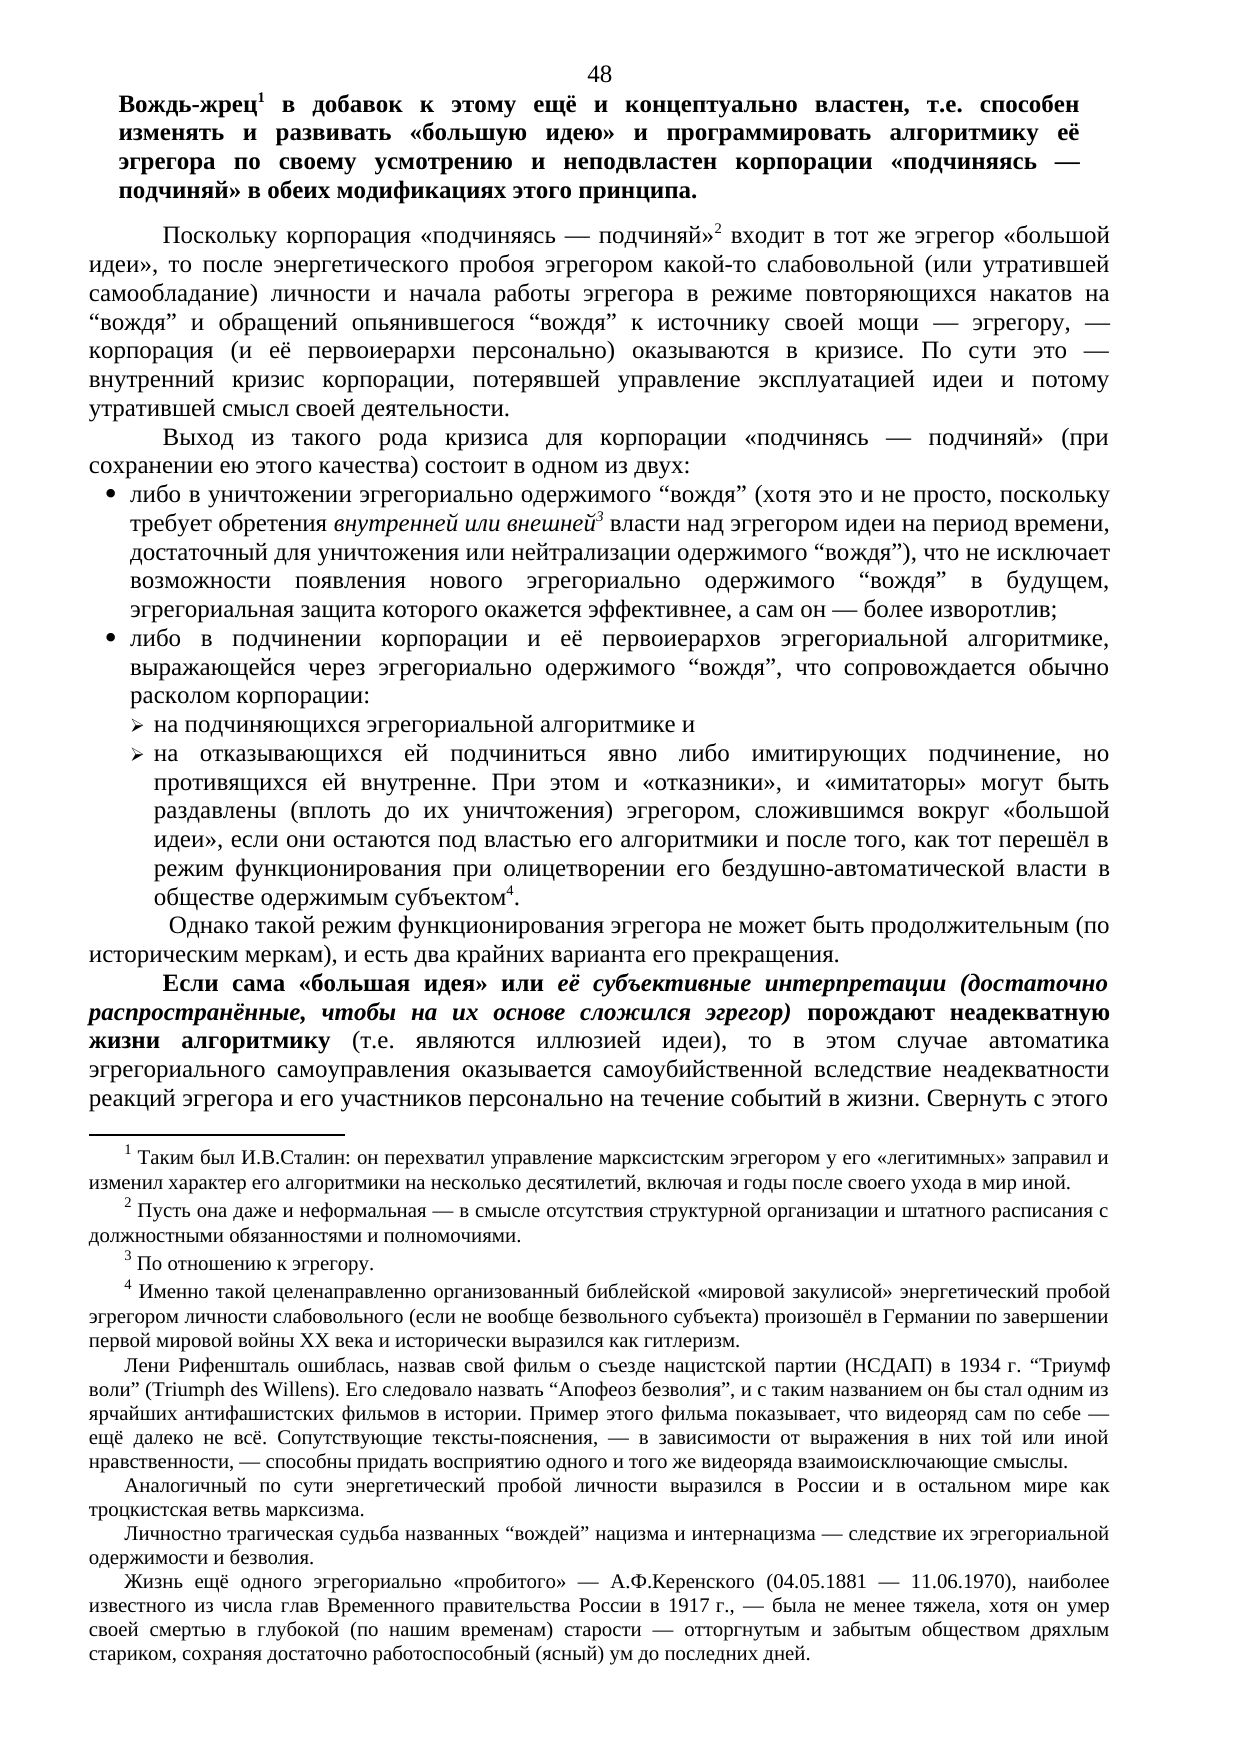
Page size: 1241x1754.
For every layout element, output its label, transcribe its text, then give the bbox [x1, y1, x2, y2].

text Выход из такого рода кризиса для корпорации «подчинясь — подчиняй» (при сохранении ею этого качества) состоит в одном из двух: [89, 422, 1110, 479]
list Именно такой целенаправленно организованный библейской «миро­вой закулисой» энергетический пробой эгрегором личности слабовольного (если не вообще безвольного субъекта) произошёл в Германии по завершении первой мировой войны ХХ века и исторически выразился как гитлеризм. [89, 1276, 1110, 1352]
text Таким был И.В.Сталин: он перехватил управление марксистским эгрегором у его «легитимных» заправил и изменил характер его алгоритмики на несколько десятилетий, включая и годы после своего ухода в мир иной. [89, 1141, 1110, 1194]
list Личностно трагическая судьба названных “вождей” нацизма и интернацизма — следствие их эгрегориальной одержимости и безволия. [89, 1521, 1110, 1569]
list Жизнь ещё одного эгрегориально «пробитого» — А.Ф.Керенского (04.05.1881 — 11.06.1970), наиболее известного из числа глав Временного правительства России в 1917 г., — была не менее тяжела, хотя он умер своей смертью в глубокой (по нашим временам) старости — отторгнутым и забытым обществом дряхлым стариком, сохраняя достаточно работоспособный (ясный) ум до последних дней. [89, 1569, 1110, 1665]
list на отказывающихся ей подчиниться явно либо имитирующих подчинение, но противящихся ей внутренне. При этом и «отказники», и «имитаторы» могут быть раздавлены (вплоть до их уничтожения) эгрегором, сложившимся вокруг «большой идеи», если они остаются под властью его алгоритмики и после того, как тот перешёл в режим функционирования при олицетворении его бездушно-автома­ти­ческой власти в обществе одержимым субъектом. [130, 738, 1110, 910]
list на подчиняющихся эгрегориальной алгоритмике и [130, 709, 1110, 738]
text Вождь-жрец в добавок к этому ещё и концептуально властен, т.е. способен изменять и развивать «большую идею» и программировать алгоритмику её эгрегора по своему усмотрению и неподвластен корпорации «подчиняясь — подчиняй» в обеих модификациях этого принципа. [118, 89, 1081, 204]
text Если сама «большая идея» или её субъективные интерпретации (дос­та­точно распространённые, чтобы на их основе сложился эгрегор) порождают неадекватную жизни алгоритмику (т.е. являются иллюзией идеи), то в этом случае автоматика эгрегориального самоуправления оказывается самоубийственной вследствие неадекватности реакций эгрегора и его участников персонально на течение событий в жизни. Свернуть с этого [89, 968, 1110, 1112]
list либо в уничтожении эгрегориально одержимого “вождя” (хо­тя это и не просто, поскольку требует обретения внутренней или вне­шней власти над эгрегором идеи на период времени, доста­точный для уничтожения или нейтрализации одержимого “во­ждя”), что не исключает возможности появления нового эгрегориально одержимого “вождя” в будущем, эгрегориальная защита которого окажется эффективнее, а сам он — более изворотлив; [106, 479, 1110, 623]
text Поскольку корпорация «подчиняясь — подчиняй» входит в тот же эгрегор «большой идеи», то после энергетического пробоя эгрегором какой-то слабовольной (или утратившей самообладание) личности и начала работы эгрегора в режиме повторяющихся накатов на “вож­дя” и обращений опьянившегося “вождя” к исто­ч­нику своей мощи — эгрегору, — корпорация (и её первоиерархи персонально) оказываются в кризисе. По сути это — внутренний кризис корпорации, потерявшей управление эксплуатацией идеи и потому утратившей смысл своей деятельности. [89, 220, 1110, 422]
list Аналогичный по сути энергетический пробой личности выразился в России и в остальном мире как троцкистская ветвь марксизма. [89, 1473, 1110, 1521]
list Лени Рифеншталь ошиблась, назвав свой фильм о съезде нацистской партии (НСДАП) в 1934 г. “Триумф воли” (Triumph des Willens). Его следовало назвать “Апофеоз безволия”, и с таким названием он бы стал одним из ярчайших антифашистских фильмов в истории. Пример этого фильма показывает, что видеоряд сам по себе — ещё далеко не всё. Сопутствующие тексты-пояснения, — в зависимости от выражения в них той или иной нравственности, — способны придать восприятию одного и того же видеоряда взаимоисключающие смыслы. [89, 1352, 1110, 1473]
list По отношению к эгрегору. [89, 1247, 1110, 1276]
text Пусть она даже и неформальная — в смысле отсутствия структурной организации и штатного расписания с должностными обязанностями и полномочиями. [89, 1194, 1110, 1247]
list либо в подчинении корпорации и её первоиерархов эгрегориальной алгоритмике, выражающейся через эгрегориально одержимого “вождя”, что сопровождается обычно расколом корпорации: [106, 623, 1110, 709]
text Однако такой режим функционирования эгрегора не может быть продолжительным (по историческим меркам), и есть два крайних варианта его прекращения. [89, 910, 1110, 968]
